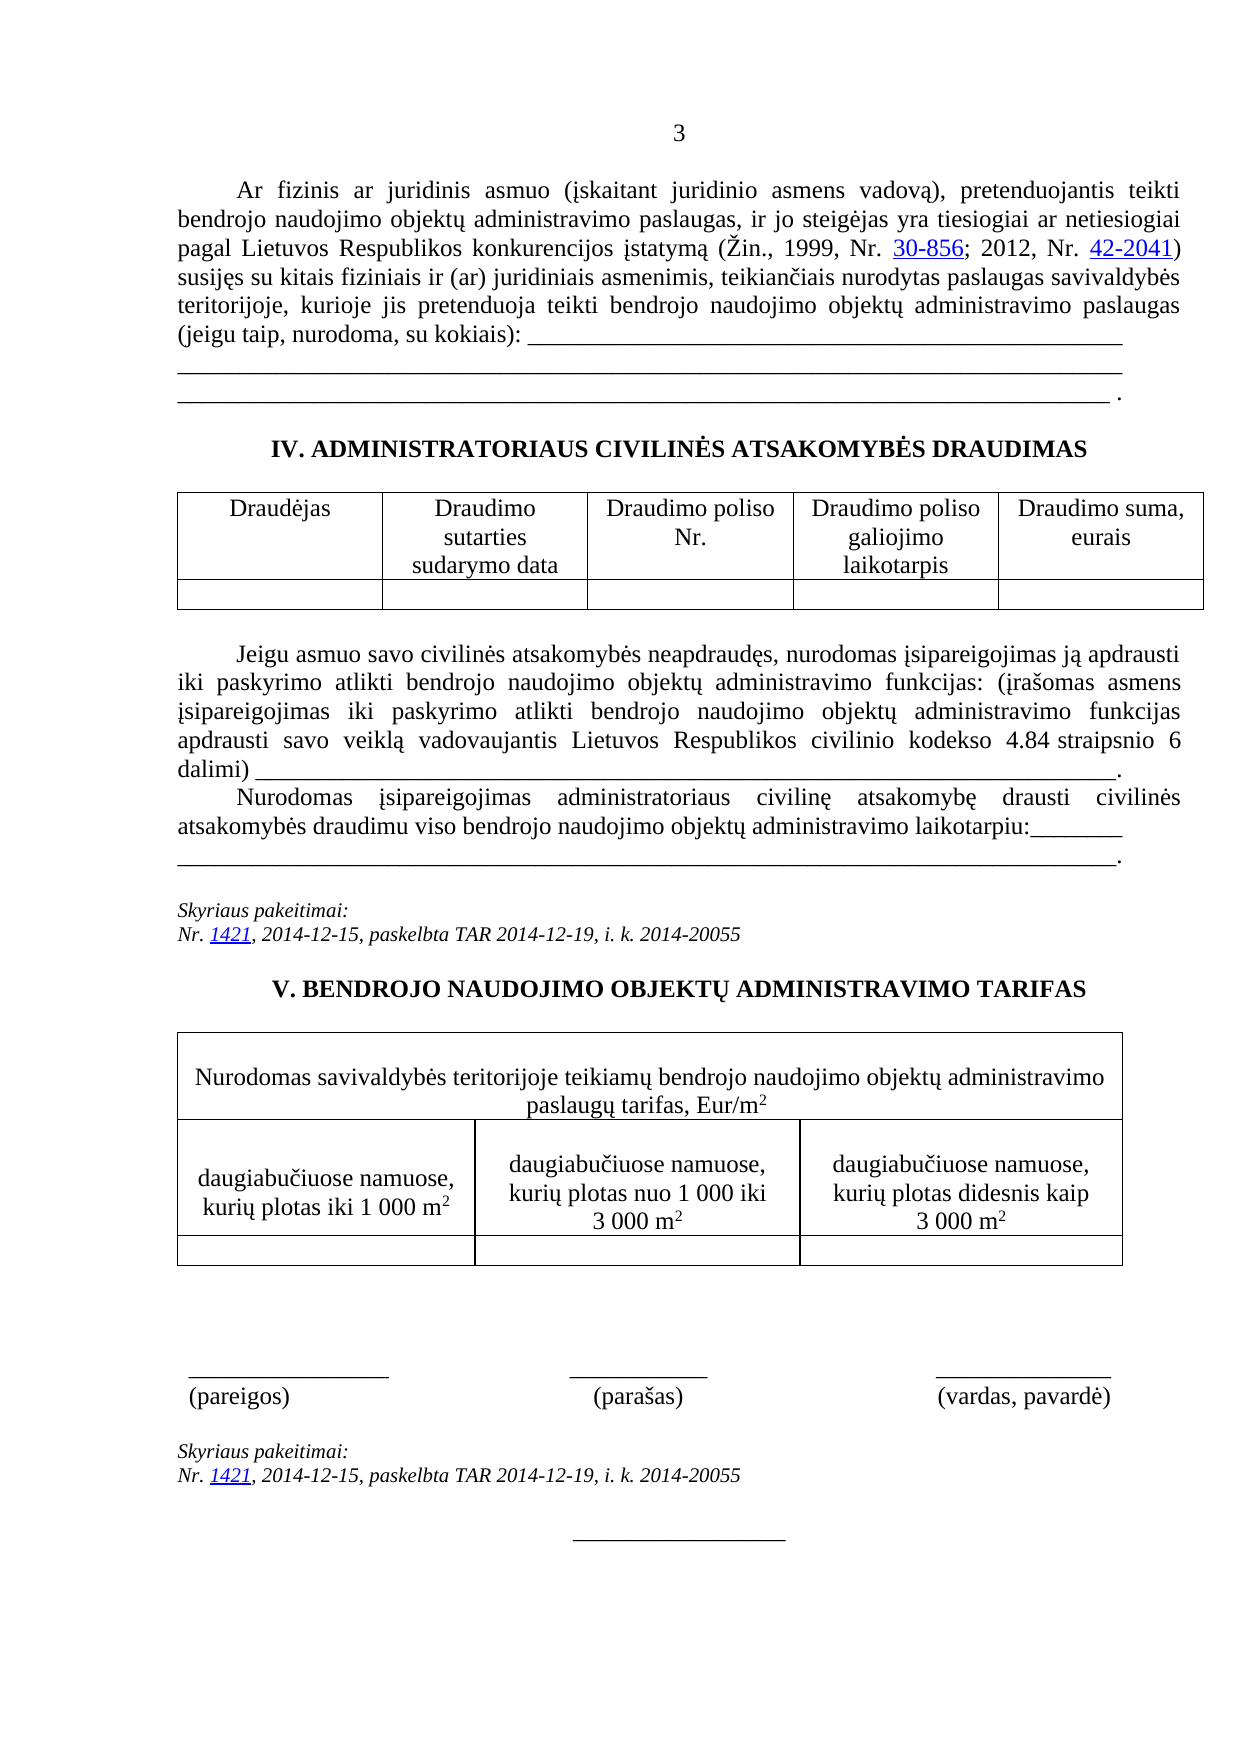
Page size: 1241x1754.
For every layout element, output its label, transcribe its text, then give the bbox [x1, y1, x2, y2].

text Ar fizinis ar juridinis asmuo (įskaitant juridinio asmens vadovą), pretenduojantis teikti bendrojo naudojimo objektų administravimo paslaugas, ir jo steigėjas yra tiesiogiai ar netiesiogiai pagal Lietuvos Respublikos konkurencijos įstatymą (Žin., 1999, Nr. 30-856; 2012, Nr. 42-2041) susijęs su kitais fiziniais ir (ar) juridiniais asmenimis, teikiančiais nurodytas paslaugas savivaldybės teritorijoje, kurioje jis pretenduoja teikti bendrojo naudojimo objektų administravimo paslaugas (jeigu taip, nurodoma, su kokiais): [177, 176, 1181, 348]
table_cell [383, 580, 587, 609]
table_header ___________ (parašas) [477, 1352, 800, 1410]
text Nr. 1421, 2014-12-15, paskelbta TAR 2014-12-19, i. k. 2014-20055 [177, 1463, 1181, 1487]
text _ . [177, 377, 1181, 406]
text _ [177, 348, 1181, 377]
table_header Draudimo poliso galiojimo laikotarpis [794, 493, 998, 579]
table_cell [178, 580, 382, 609]
table_header Draudėjas [178, 493, 382, 579]
table_header Nurodomas savivaldybės teritorijoje teikiamų bendrojo naudojimo objektų administravimo paslaugų tarifas, Eur/m2 [178, 1033, 1122, 1119]
table_cell [801, 1236, 1122, 1265]
text IV. ADMINISTRATORIAUS CIVILINĖS ATSAKOMYBĖS DRAUDIMAS [177, 434, 1181, 463]
text V. BENDROJO NAUDOJIMO OBJEKTŲ ADMINISTRAVIMO TARIFAS [177, 974, 1181, 1003]
table_cell [794, 580, 998, 609]
table_header Draudimo suma, eurais [999, 493, 1203, 579]
table_cell daugiabučiuose namuose, kurių plotas nuo 1 000 iki 3 000 m2 [476, 1120, 799, 1235]
table_cell daugiabučiuose namuose, kurių plotas iki 1 000 m2 [178, 1120, 474, 1235]
table_cell [588, 580, 793, 609]
text Skyriaus pakeitimai: [177, 1438, 1181, 1463]
text Nr. 1421, 2014-12-15, paskelbta TAR 2014-12-19, i. k. 2014-20055 [177, 922, 1181, 946]
text Jeigu asmuo savo civilinės atsakomybės neapdraudęs, nurodomas įsipareigojimas ją apdrausti iki paskyrimo atlikti bendrojo naudojimo objektų administravimo funkcijas: (įrašomas asmens įsipareigojimas iki paskyrimo atlikti bendrojo naudojimo objektų administravimo funkcijas apdrausti savo veiklą vadovaujantis Lietuvos Respublikos civilinio kodekso 4.84 straipsnio 6 dalimi) . [177, 639, 1181, 782]
text _________________ [177, 1515, 1181, 1544]
table_header Draudimo poliso Nr. [588, 493, 793, 579]
text Skyriaus pakeitimai: [177, 897, 1181, 922]
table_header Draudimo sutarties sudarymo data [383, 493, 587, 579]
text Nurodomas įsipareigojimas administratoriaus civilinę atsakomybę drausti civilinės atsakomybės draudimu viso bendrojo naudojimo objektų administravimo laikotarpiu: [177, 782, 1181, 840]
table_cell [476, 1236, 799, 1265]
table_cell [999, 580, 1203, 609]
table_header ________________ (pareigos) [177, 1352, 477, 1410]
table_header ______________ (vardas, pavardė) [800, 1352, 1122, 1410]
table_cell daugiabučiuose namuose, kurių plotas didesnis kaip 3 000 m2 [801, 1120, 1122, 1235]
table_cell [178, 1236, 474, 1265]
text _ . [177, 840, 1181, 869]
